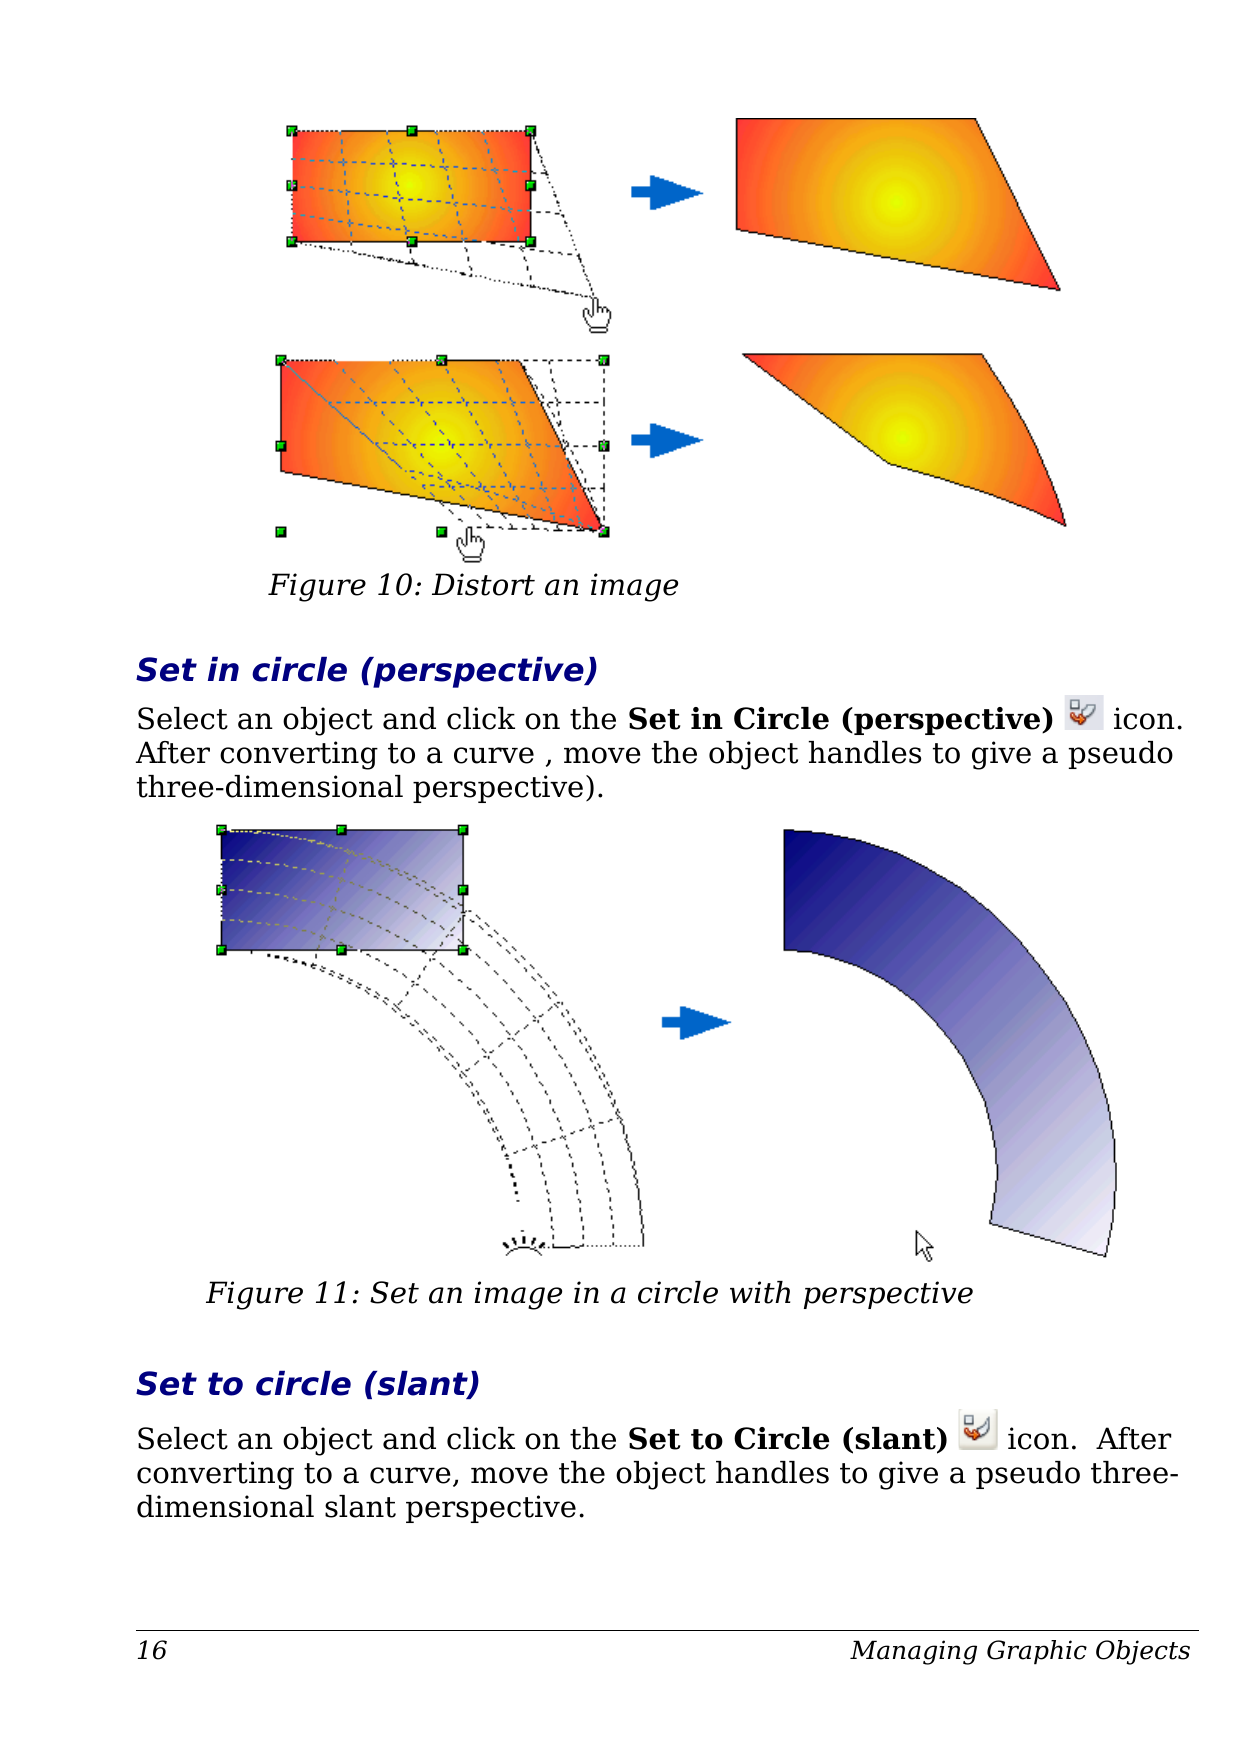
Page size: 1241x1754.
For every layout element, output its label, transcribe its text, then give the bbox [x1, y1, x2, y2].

picture [1064, 695, 1104, 730]
text Figure 10: Distort an image [268, 569, 1066, 602]
subtitle Set to circle (slant) [136, 1366, 1199, 1403]
text Select an object and click on the Set in Circle (perspective) icon. After converting to a curve , move the object handles to give a pseudo three-dimensional perspective). [136, 695, 1199, 804]
picture [206, 816, 1129, 1271]
picture [958, 1409, 998, 1450]
text Select an object and click on the Set to Circle (slant) icon. After converting to a curve, move the object handles to give a pseudo three-dimensional slant perspective. [136, 1409, 1199, 1524]
text Figure 11: Set an image in a circle with perspective [206, 1277, 1129, 1311]
subtitle Set in circle (perspective) [136, 652, 1199, 689]
picture [268, 118, 1067, 569]
